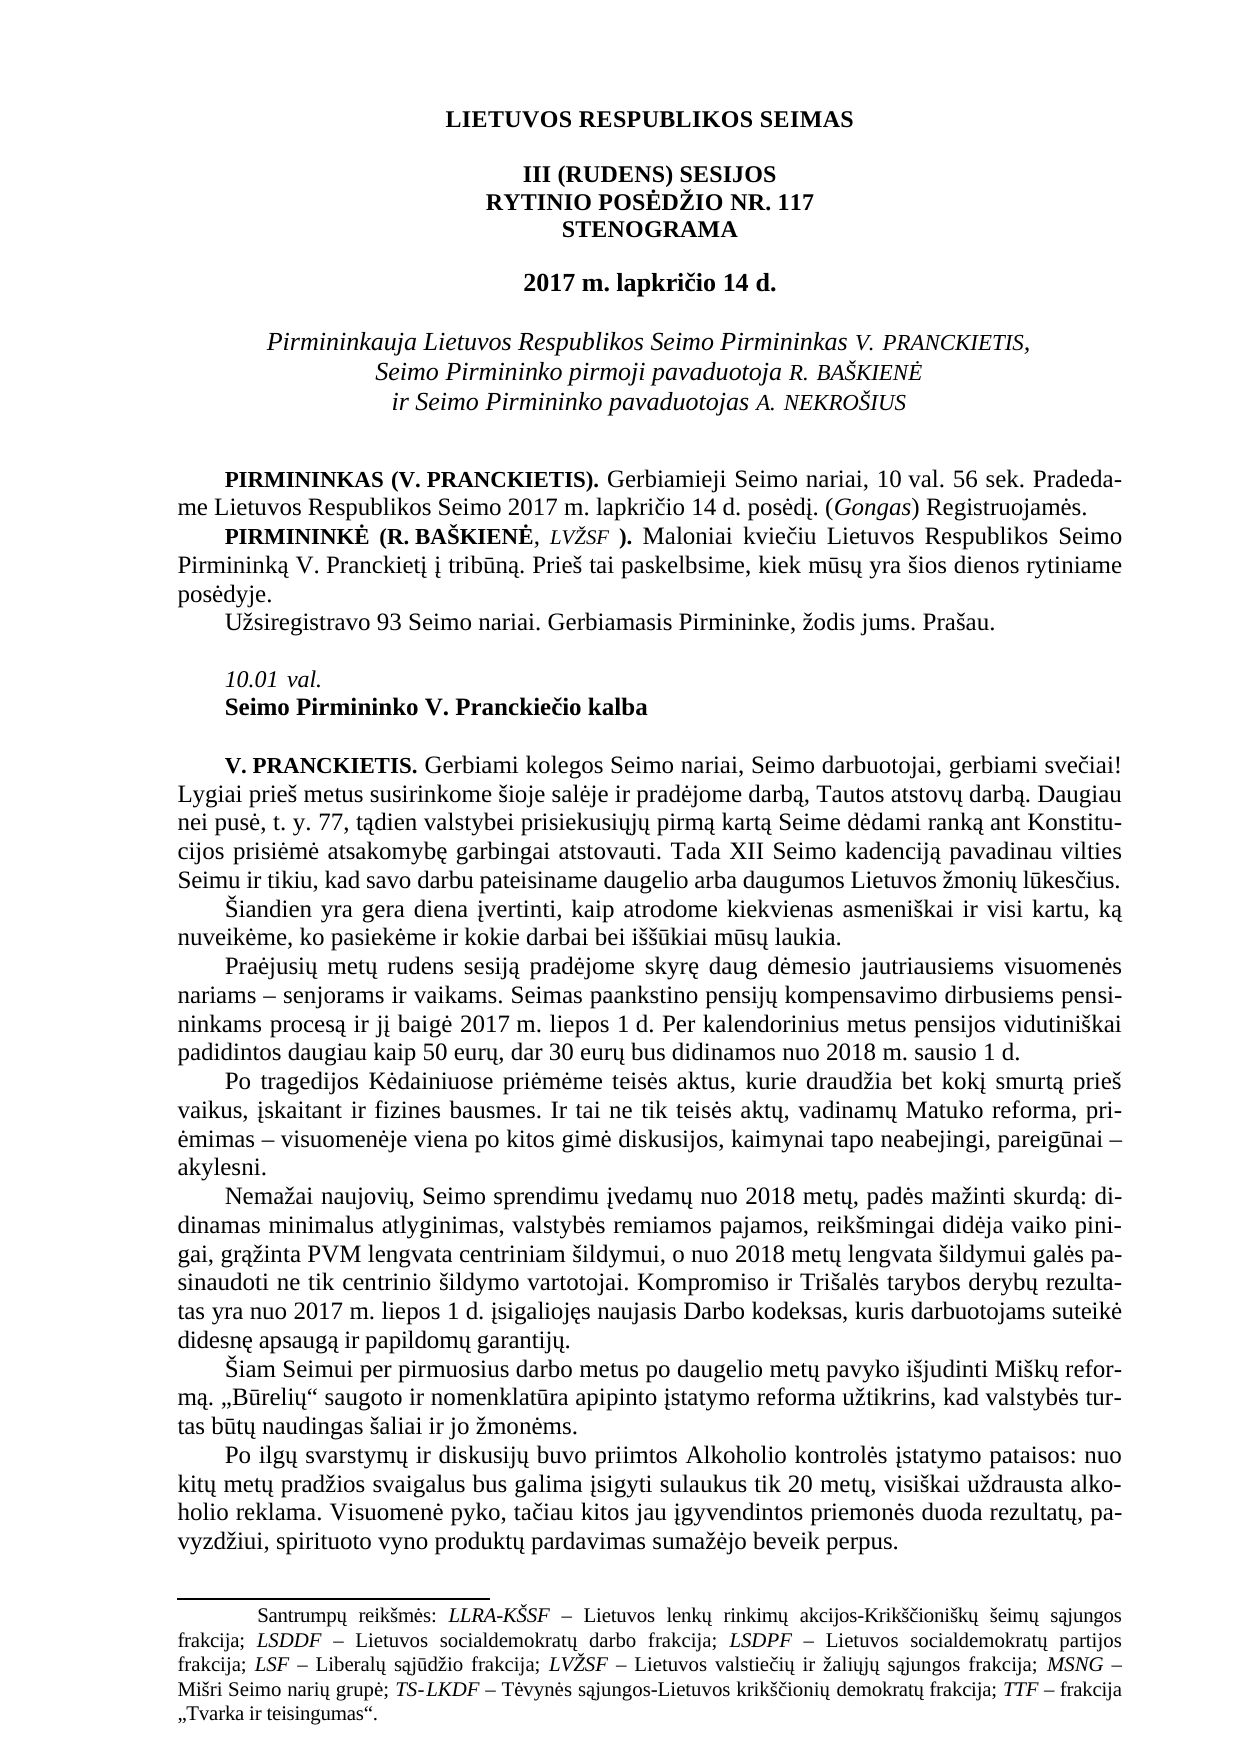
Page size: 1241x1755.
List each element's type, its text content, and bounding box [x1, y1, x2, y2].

text Pra­ėju­sių me­tų ru­dens se­si­ją pra­dė­jo­me skyrę daug dė­me­sio jaut­riau­siems vi­suo­me­nės na­riams – sen­jo­rams ir vai­kams. Sei­mas pa­anks­ti­no pen­si­jų kom­pen­sa­vi­mo dir­bu­siems pen­si­nin­kams pro­ce­są ir jį bai­gė 2017 m. lie­pos 1 d. Per ka­len­do­ri­nius me­tus pen­si­jos vi­du­ti­niš­kai pa­di­din­tos dau­giau kaip 50 eu­rų, dar 30 eu­rų bus di­di­na­mos nuo 2018 m. sau­sio 1 d. [177, 951, 1122, 1066]
text Po il­gų svars­ty­mų ir dis­ku­si­jų bu­vo pri­im­tos Al­ko­ho­lio kon­tro­lės įsta­ty­mo pa­tai­sos: nuo ki­tų me­tų pra­džios svai­ga­lus bus ga­li­ma įsi­gy­ti su­lau­kus tik 20 me­tų, vi­siš­kai už­draus­ta al­ko­ho­lio re­kla­ma. Vi­suo­me­nė py­ko, ta­čiau ki­tos jau įgy­ven­din­tos prie­mo­nės duo­da re­zul­ta­tų, pa­vyz­džiui, spi­ri­tuo­to vy­no pro­duk­tų par­da­vi­mas su­ma­žė­jo be­veik per­pus. [177, 1440, 1122, 1555]
text PIRMININKAS (V. PRANCKIETIS). Ger­bia­mie­ji Sei­mo na­riai, 10 val. 56 sek. Pra­de­da­me Lie­tu­vos Res­pub­li­kos Sei­mo 2017 m. lap­kri­čio 14 d. po­sė­dį. (Gon­gas) Re­gist­ruo­ja­mės. [177, 464, 1122, 521]
title RYTINIO posėdžio NR. 117 [177, 187, 1122, 215]
text Šiam Sei­mui per pir­muo­sius dar­bo me­tus po dau­ge­lio me­tų pa­vy­ko iš­ju­din­ti Miš­kų re­for­mą. „Bū­re­lių“ sau­go­to ir no­men­kla­tū­ra api­pin­to įsta­ty­mo re­for­ma už­tik­rins, kad vals­ty­bės tur­tas bū­tų nau­din­gas ša­liai ir jo žmo­nėms. [177, 1354, 1122, 1440]
text Už­si­re­gist­ra­vo 93 Sei­mo na­riai. Ger­bia­ma­sis Pir­mi­nin­ke, žo­dis jums. Pra­šau. [177, 607, 1122, 636]
text V. PRANCKIETIS. Ger­bia­mi ko­le­gos Sei­mo na­riai, Sei­mo dar­buo­to­jai, ger­bia­mi sve­čiai! Ly­giai prieš me­tus su­si­rin­ko­me šio­je sa­lė­je ir pra­dė­jo­me dar­bą, Tau­tos at­sto­vų dar­bą. Dau­giau nei pu­sė, t. y. 77, tą­dien vals­ty­bei pri­sie­ku­sių­jų pir­mą kar­tą Sei­me dė­da­mi ran­ką ant Kon­sti­tu­ci­jos pri­si­ė­mė at­sa­ko­my­bę gar­bin­gai at­sto­vau­ti. Ta­da XII Sei­mo ka­den­ci­ją pa­va­di­nau vil­ties Sei­mu ir ti­kiu, kad sa­vo dar­bu pa­tei­si­na­me dau­ge­lio ar­ba dau­gu­mos Lie­tu­vos žmo­nių lū­kes­čius. [177, 750, 1122, 894]
text 10.01 val. [224, 665, 1122, 692]
text Pirmininkauja Lietuvos Respublikos Seimo Pirmininkas V. PRANCKIETIS, Seimo Pirmininko pirmoji pavaduotoja R. BAŠKIENĖ ir Seimo Pirmininko pavaduotojas A. NEKROŠIUS [177, 326, 1122, 416]
text PIRMININKĖ (R. BAŠKIENĖ, LVŽSF). Ma­lo­niai kvie­čiu Lie­tu­vos Res­pub­li­kos Sei­mo Pir­mi­nin­ką V. Pranc­kie­tį į tri­bū­ną. Prieš tai pa­skelb­si­me, kiek mū­sų yra šios die­nos ry­ti­nia­me po­sė­dy­je. [177, 521, 1122, 607]
text 2017 m. lapkričio 14 d. [177, 267, 1122, 297]
title LIETUVOS RESPUBLIKOS SEIMAS [177, 105, 1122, 132]
text Ne­ma­žai nau­jo­vių, Sei­mo spren­di­mu įve­da­mų nuo 2018 me­tų, pa­dės ma­žin­ti skur­dą: di­di­na­mas mi­ni­ma­lus at­ly­gi­ni­mas, vals­ty­bės re­mia­mos pa­ja­mos, reikš­min­gai di­dė­ja vai­ko pi­ni­gai, grą­žin­ta PVM leng­va­ta cen­tri­niam šil­dy­mui, o nuo 2018 me­tų leng­va­ta šil­dy­mui ga­lės pa­si­nau­do­ti ne tik cen­tri­nio šil­dy­mo var­to­to­jai. Kom­pro­mi­so ir Tri­ša­lės ta­ry­bos de­ry­bų re­zul­ta­tas yra nuo 2017 m. lie­pos 1 d. įsi­ga­lio­jęs nau­ja­sis Dar­bo ko­dek­sas, ku­ris dar­buo­to­jams su­tei­kė di­des­nę ap­sau­gą ir pa­pil­do­mų ga­ran­ti­jų. [177, 1181, 1122, 1354]
text Santrumpų reikšmės: LLRA-KŠSF – Lietuvos lenkų rinkimų akcijos-Krikščioniškų šeimų sąjungos frakcija; LSDDF – Lietuvos socialdemokratų darbo frakcija; LSDPF – Lietuvos socialdemokratų partijos frakcija; LSF – Liberalų sąjūdžio frakcija; LVŽSF – Lietuvos valstiečių ir žaliųjų sąjungos frakcija; MSNG – Mišri Seimo narių grupė; TS‑LKDF – Tėvynės sąjungos-Lietuvos krikščionių demokratų frakcija; TTF – frakcija „Tvarka ir teisingumas“. [177, 1599, 1122, 1724]
title III (RUDENS) SESIJOS [177, 160, 1122, 187]
title STENOGRAMA [177, 215, 1122, 243]
text Po tra­ge­di­jos Kė­dai­niuo­se pri­ėmė­me tei­sės ak­tus, ku­rie drau­džia bet ko­kį smur­tą prieš vai­kus, įskai­tant ir fi­zi­nes baus­mes. Ir tai ne tik tei­sės ak­tų, va­di­na­mų Ma­tu­ko re­for­ma, pri­ėmi­mas – vi­suo­me­nė­je vie­na po ki­tos gi­mė dis­ku­si­jos, kai­my­nai ta­po ne­abe­jin­gi, pa­rei­gū­nai – aky­les­ni. [177, 1066, 1122, 1181]
text Šian­dien yra ge­ra die­na įver­tin­ti, kaip at­ro­do­me kiek­vie­nas as­me­niš­kai ir vi­si kar­tu, ką nu­vei­kė­me, ko pa­sie­kė­me ir ko­kie dar­bai bei iš­šū­kiai mū­sų lau­kia. [177, 894, 1122, 951]
text Sei­mo Pir­mi­nin­ko V. Pranc­kie­čio kal­ba [177, 692, 1122, 721]
